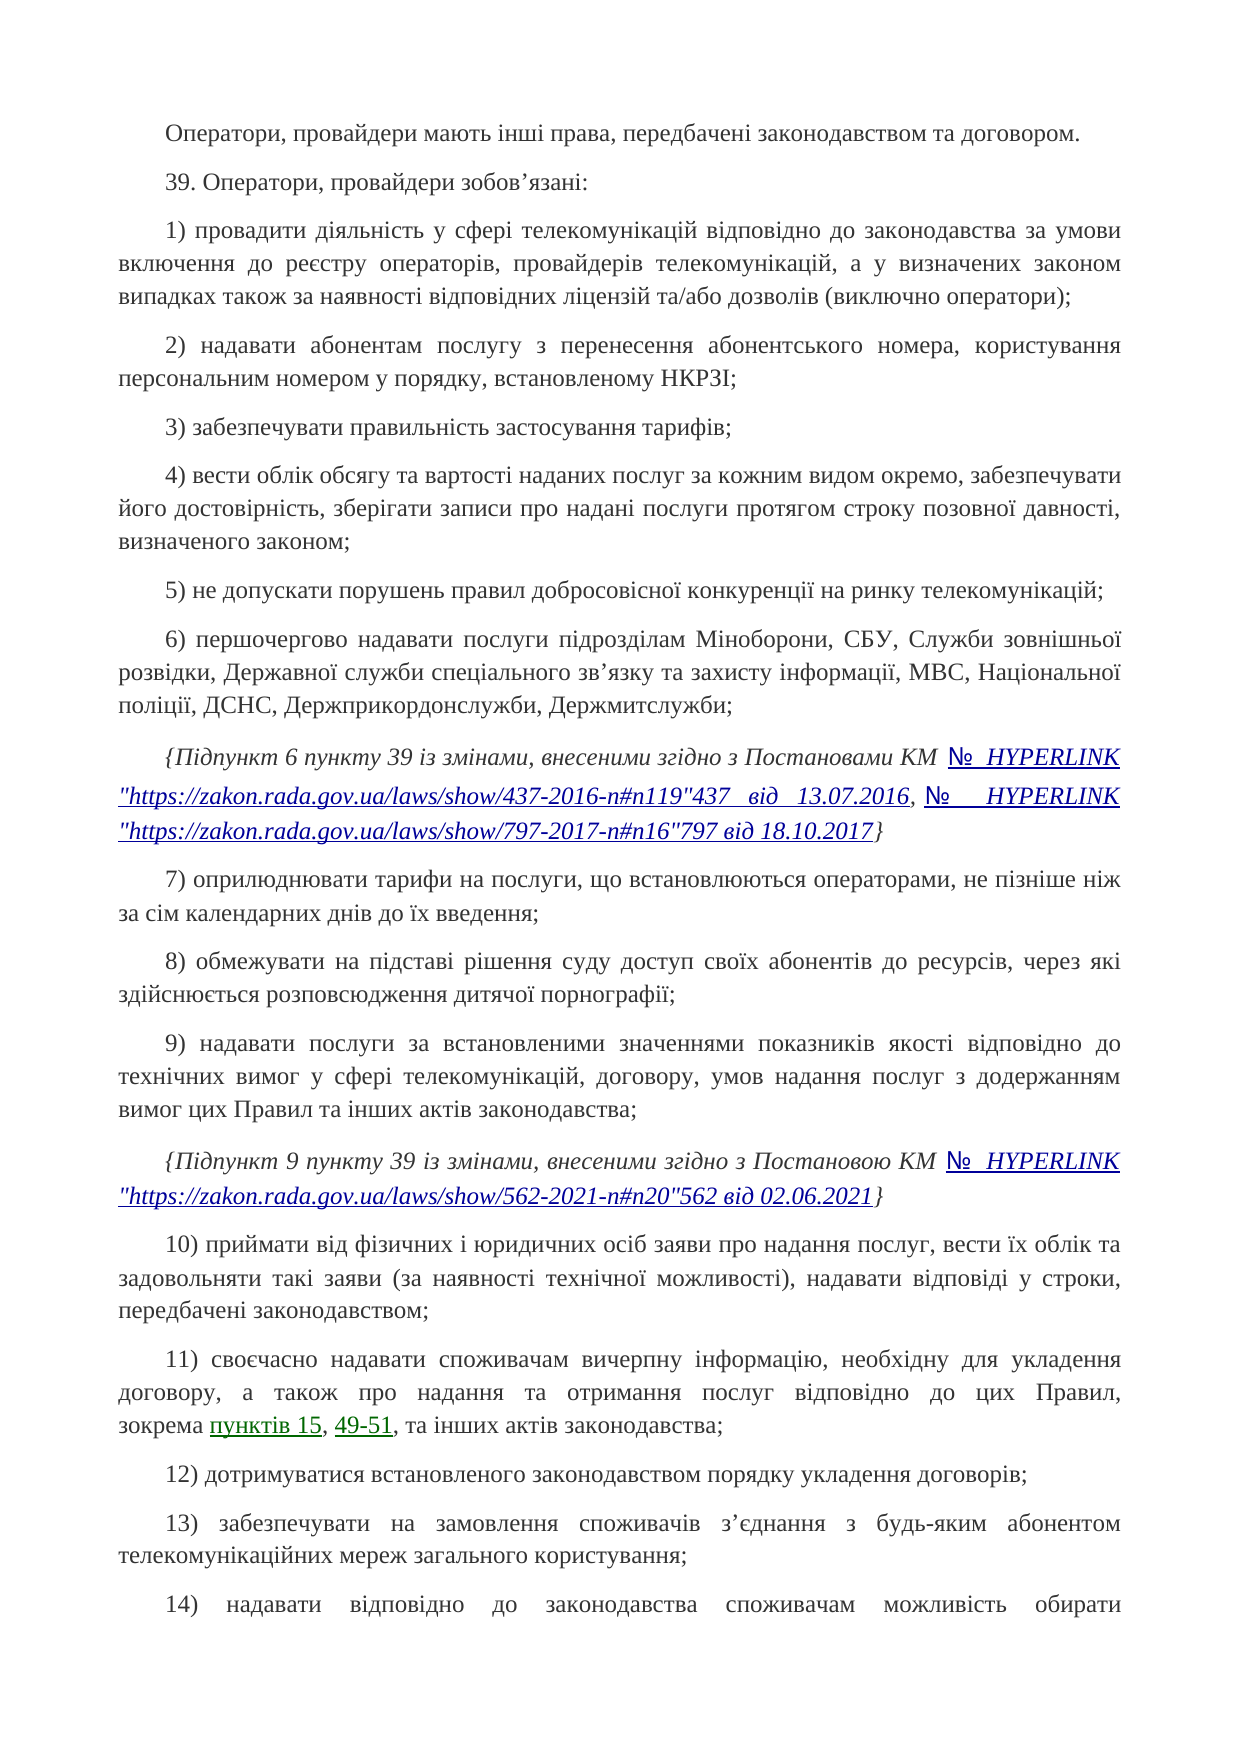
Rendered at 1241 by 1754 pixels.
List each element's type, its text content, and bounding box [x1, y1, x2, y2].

text 9) надавати послуги за встановленими значеннями показників якості відповідно до технічних вимог у сфері телекомунікацій, договору, умов надання послуг з додержанням вимог цих Правил та інших актів законодавства; [118, 1028, 1122, 1123]
text 5) не допускати порушень правил добросовісної конкуренції на ринку телекомунікацій; [118, 575, 1122, 604]
text 6) першочергово надавати послуги підрозділам Міноборони, СБУ, Служби зовнішньої розвідки, Державної служби спеціального зв’язку та захисту інформації, МВС, Національної поліції, ДСНС, Держприкордонслужби, Держмитслужби; [118, 624, 1122, 718]
text 13) забезпечувати на замовлення споживачів з’єднання з будь-яким абонентом телекомунікаційних мереж загального користування; [118, 1508, 1122, 1569]
text 3) забезпечувати правильність застосування тарифів; [118, 412, 1122, 441]
text 4) вести облік обсягу та вартості наданих послуг за кожним видом окремо, забезпечувати його достовірність, зберігати записи про надані послуги протягом строку позовної давності, визначеного законом; [118, 460, 1122, 555]
text 7) оприлюднювати тарифи на послуги, що встановлюються операторами, не пізніше ніж за сім календарних днів до їх введення; [118, 864, 1122, 926]
text 2) надавати абонентам послугу з перенесення абонентського номера, користування персональним номером у порядку, встановленому НКРЗІ; [118, 330, 1122, 392]
text 11) своєчасно надавати споживачам вичерпну інформацію, необхідну для укладення договору, а також про надання та отримання послуг відповідно до цих Правил, зокрема пунктів 15, 49-51, та інших актів законодавства; [118, 1344, 1122, 1439]
text 8) обмежувати на підставі рішення суду доступ своїх абонентів до ресурсів, через які здійснюється розповсюдження дитячої порнографії; [118, 946, 1122, 1008]
text 12) дотримуватися встановленого законодавством порядку укладення договорів; [118, 1459, 1122, 1488]
text 14) надавати відповідно до законодавства споживачам можливість обирати [118, 1589, 1122, 1618]
text {Підпункт 9 пункту 39 із змінами, внесеними згідно з Постановою КМ № HYPERLINK "https://zakon.rada.gov.ua/laws/show/562-2021-п#n20"562 від 02.06.2021} [118, 1143, 1122, 1210]
text 1) провадити діяльність у сфері телекомунікацій відповідно до законодавства за умови включення до реєстру операторів, провайдерів телекомунікацій, а у визначених законом випадках також за наявності відповідних ліцензій та/або дозволів (виключно оператори); [118, 215, 1122, 310]
text 10) приймати від фізичних і юридичних осіб заяви про надання послуг, вести їх облік та задовольняти такі заяви (за наявності технічної можливості), надавати відповіді у строки, передбачені законодавством; [118, 1229, 1122, 1324]
text {Підпункт 6 пункту 39 із змінами, внесеними згідно з Постановами КМ № HYPERLINK "https://zakon.rada.gov.ua/laws/show/437-2016-п#n119"437 від 13.07.2016, № HYPERLINK "https://zakon.rada.gov.ua/laws/show/797-2017-п#n16"797 від 18.10.2017} [118, 738, 1122, 845]
text Оператори, провайдери мають інші права, передбачені законодавством та договором. [118, 118, 1122, 147]
text 39. Оператори, провайдери зобов’язані: [118, 167, 1122, 196]
